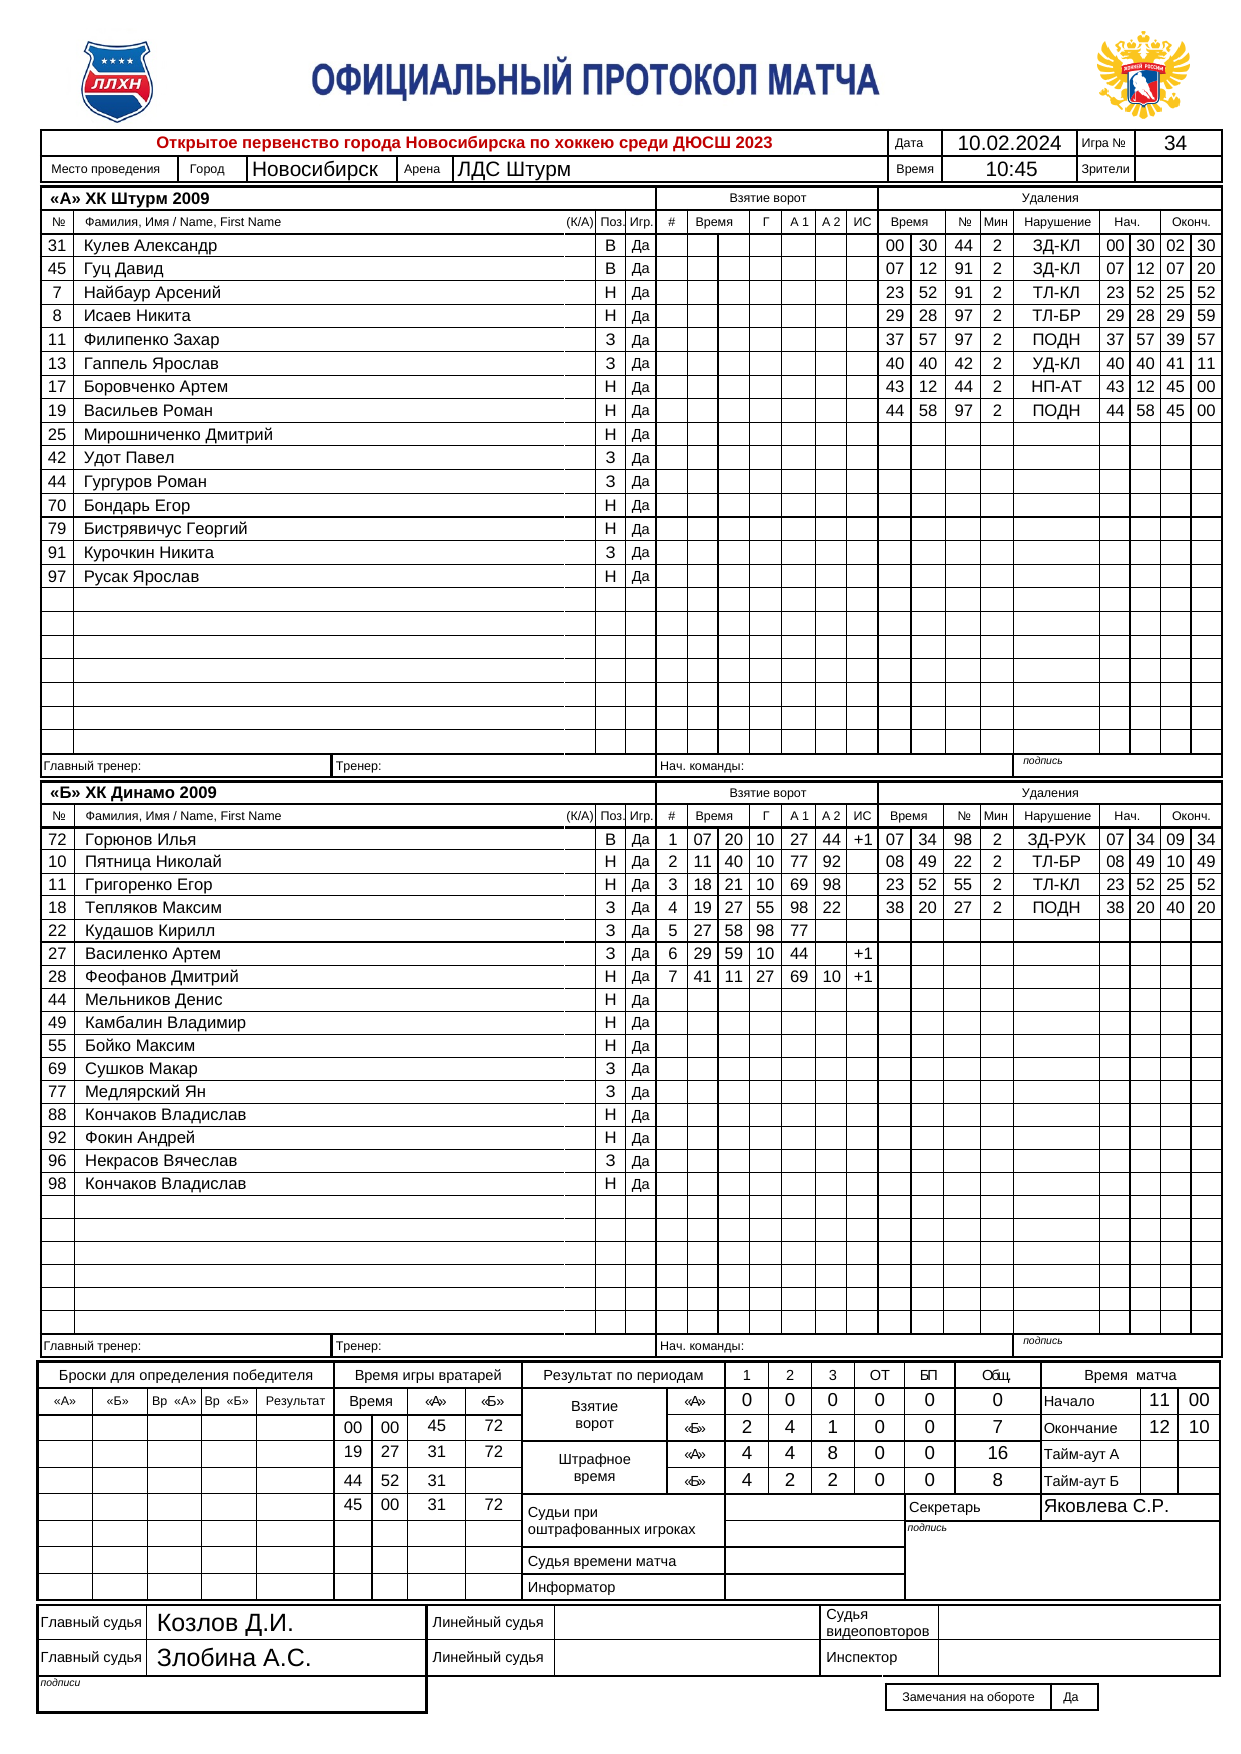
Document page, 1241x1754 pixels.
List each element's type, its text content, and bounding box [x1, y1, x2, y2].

table_cell [912, 707, 945, 729]
table_cell # [657, 211, 687, 233]
table_cell [816, 730, 846, 753]
table_cell Некрасов Вячеслав [75, 1150, 564, 1172]
table_cell 34 [1131, 829, 1160, 849]
table_cell [1161, 1150, 1190, 1172]
table_cell УД-КЛ [1014, 352, 1099, 374]
table_cell [1161, 1035, 1190, 1057]
table_cell [1192, 1127, 1221, 1149]
table_cell [816, 1288, 846, 1310]
table_cell 23 [879, 281, 910, 303]
table_cell [912, 1150, 943, 1172]
table_cell 2 [981, 874, 1013, 895]
table_cell [946, 470, 980, 493]
table_cell «Б» [93, 1389, 147, 1413]
table_cell Время [335, 1389, 407, 1413]
table_cell 30 [912, 235, 945, 256]
table_cell [565, 376, 595, 398]
table_cell «Б» [668, 1468, 724, 1493]
table_cell [912, 683, 945, 706]
table_cell [565, 966, 595, 987]
table_cell [1100, 1058, 1129, 1079]
table_cell [657, 1219, 687, 1241]
table_cell 27 [719, 896, 749, 918]
table_cell [148, 1521, 201, 1546]
table_cell [1192, 565, 1221, 587]
table_cell [257, 1574, 333, 1599]
table_cell [912, 920, 943, 941]
table_cell [981, 518, 1013, 540]
table_cell [148, 1468, 201, 1493]
table_cell [1161, 1219, 1190, 1241]
table_cell Кончаков Владислав [75, 1104, 564, 1126]
table_cell [466, 1521, 521, 1546]
table_cell [946, 730, 980, 753]
table_cell [93, 1416, 147, 1440]
table_cell 52 [1192, 874, 1221, 895]
table_cell [202, 1521, 256, 1546]
table_cell [596, 1265, 625, 1287]
table_cell [1161, 565, 1190, 587]
table_cell [565, 1173, 595, 1195]
table_cell [726, 1575, 904, 1599]
table_cell [688, 659, 717, 682]
table_cell 2 [657, 850, 687, 872]
table_cell [688, 1104, 717, 1126]
table_cell [565, 1150, 595, 1172]
table_cell Русак Ярослав [74, 565, 564, 587]
table_cell [782, 565, 815, 587]
table_cell [657, 281, 687, 303]
table_cell Нач. [1100, 805, 1160, 826]
table_cell [565, 352, 595, 374]
table_cell [847, 1035, 877, 1057]
table_cell [1192, 966, 1221, 987]
table_cell 4 [657, 896, 687, 918]
table_cell [1192, 588, 1221, 611]
table_cell [1014, 989, 1099, 1011]
table_cell 0 [812, 1389, 854, 1413]
table_cell [816, 541, 846, 564]
table_cell [816, 305, 846, 327]
table_cell [847, 636, 877, 658]
table_cell [944, 1219, 980, 1241]
table_cell Да [626, 328, 655, 351]
table_cell [981, 1012, 1013, 1033]
table_cell [657, 1265, 687, 1287]
table_cell [782, 541, 815, 564]
table_cell Главный судья [39, 1606, 146, 1639]
table_cell [879, 1058, 910, 1079]
table_cell [555, 1606, 819, 1639]
table_cell [912, 1288, 943, 1310]
table_cell [719, 1242, 749, 1264]
table_cell 38 [1100, 896, 1129, 918]
table_cell Главный судья [39, 1640, 146, 1675]
table_cell 00 [1192, 376, 1221, 398]
table_cell [42, 683, 73, 706]
table_cell [782, 1265, 815, 1287]
table_cell [688, 565, 717, 587]
table_cell 52 [1131, 281, 1160, 303]
table_cell 4 [769, 1442, 811, 1467]
table_cell [816, 1242, 846, 1264]
table_cell [1161, 612, 1190, 634]
table_cell [981, 494, 1013, 516]
table_cell [257, 1494, 333, 1520]
table_cell [981, 1127, 1013, 1149]
table_cell НП-АТ [1014, 376, 1099, 398]
table_cell [626, 659, 655, 682]
table_cell [42, 1242, 74, 1264]
table_cell [719, 1012, 749, 1033]
table_cell [750, 518, 781, 540]
table_cell (К/А) [565, 805, 595, 826]
table_cell 7 [956, 1415, 1040, 1440]
table_cell ИС [847, 211, 877, 233]
table_cell Исаев Никита [74, 305, 564, 327]
table_cell [944, 1127, 980, 1149]
table_cell [1131, 541, 1160, 564]
table_cell [750, 1035, 781, 1057]
table_cell [981, 636, 1013, 658]
table_cell Да [626, 235, 655, 256]
table_cell [912, 470, 945, 493]
table_cell ТЛ-КЛ [1014, 874, 1099, 895]
table_cell [946, 707, 980, 729]
table_cell [782, 399, 815, 422]
table_cell [981, 1150, 1013, 1172]
table_cell 92 [816, 850, 846, 872]
table_cell 18 [688, 874, 717, 895]
table_cell [688, 1150, 717, 1172]
table_cell [688, 305, 717, 327]
table_cell [782, 1104, 815, 1126]
table_cell 98 [944, 829, 980, 849]
table_cell [719, 470, 749, 493]
table_cell [1131, 565, 1160, 587]
table_cell [373, 1521, 407, 1546]
table_cell З [596, 470, 625, 493]
table_cell [373, 1547, 407, 1573]
table_cell 55 [944, 874, 980, 895]
table_cell Поз. [596, 211, 625, 233]
table_cell [847, 588, 877, 611]
table_cell [879, 423, 910, 445]
table_cell Боровченко Артем [74, 376, 564, 398]
table_cell ЗД-РУК [1014, 829, 1099, 849]
table_cell [750, 1173, 781, 1195]
table_cell [719, 1150, 749, 1172]
table_cell [42, 659, 73, 682]
table_cell 31 [408, 1468, 465, 1493]
table_cell [565, 281, 595, 303]
table_cell 45 [335, 1494, 371, 1520]
table_cell [1014, 966, 1099, 987]
table_cell [816, 470, 846, 493]
table_cell [981, 943, 1013, 964]
table_cell «Б » [466, 1389, 521, 1413]
table_cell [981, 541, 1013, 564]
table_cell 22 [944, 850, 980, 872]
table_cell ТЛ-БР [1014, 305, 1099, 327]
table_cell [1161, 1265, 1190, 1287]
table_cell 28 [912, 305, 945, 327]
table_cell 18 [42, 896, 74, 918]
table_cell [596, 707, 625, 729]
table_cell [688, 423, 717, 445]
table_cell [944, 1265, 980, 1287]
table_cell 44 [335, 1468, 371, 1493]
table_cell Н [596, 1012, 625, 1033]
table_cell [1100, 1311, 1129, 1333]
table_cell [1192, 920, 1221, 941]
table_cell Тренер: [333, 755, 655, 776]
table_cell [148, 1547, 201, 1573]
table_cell [944, 1150, 980, 1172]
table_cell [257, 1441, 333, 1467]
table_cell Фамилия, Имя / Name, First Name [74, 211, 565, 233]
table_cell 20 [1192, 896, 1221, 918]
table_cell [1161, 636, 1190, 658]
table_cell Да [626, 399, 655, 422]
table_cell Н [596, 494, 625, 516]
table_cell Тепляков Максим [75, 896, 564, 918]
table_cell [944, 943, 980, 964]
table_cell [42, 588, 73, 611]
table_cell [1161, 943, 1190, 964]
table_cell [750, 235, 781, 256]
table_cell подпись [1014, 1335, 1221, 1356]
table_header Результат по периодам [523, 1363, 724, 1387]
table_cell [74, 659, 564, 682]
table_cell [1014, 1242, 1099, 1264]
table_cell [1141, 1441, 1177, 1467]
table_cell 11 [1192, 352, 1221, 374]
table_cell [946, 612, 980, 634]
table_cell [1100, 588, 1129, 611]
table_cell [626, 1196, 655, 1218]
table_cell [816, 1196, 846, 1218]
table_cell [565, 920, 595, 941]
table_cell [688, 1265, 717, 1287]
table_cell [1014, 1265, 1099, 1287]
table_cell [847, 399, 877, 422]
table_cell Пятница Николай [75, 850, 564, 872]
table_cell Н [596, 1127, 625, 1149]
table_cell 0 [905, 1442, 954, 1467]
table_cell Да [626, 943, 655, 964]
table_cell [688, 281, 717, 303]
table_cell 25 [42, 423, 73, 445]
table_header Открытое первенство города Новосибирска по хоккею среди ДЮСШ 2023 [42, 131, 887, 155]
table_cell [74, 707, 564, 729]
table_cell [75, 1265, 564, 1287]
table_cell [596, 1288, 625, 1310]
table_cell [879, 588, 910, 611]
table_cell [657, 612, 687, 634]
table_cell [1161, 1058, 1190, 1079]
table_cell Н [596, 1104, 625, 1126]
table_cell [879, 541, 910, 564]
table_cell [93, 1468, 147, 1493]
table_header 3 [812, 1363, 854, 1387]
table_cell З [596, 328, 625, 351]
table_cell Н [596, 989, 625, 1011]
table_cell [1192, 1035, 1221, 1057]
table_cell [565, 874, 595, 895]
table_cell [42, 1288, 74, 1310]
table_cell [782, 423, 815, 445]
table_cell [39, 1574, 92, 1599]
table_cell [257, 1416, 333, 1440]
table_cell [596, 1242, 625, 1264]
table_cell Судья времени матча [523, 1548, 724, 1573]
table_cell [719, 352, 749, 374]
table_cell 07 [1161, 257, 1190, 280]
table_cell [202, 1468, 256, 1493]
table_cell 2 [981, 896, 1013, 918]
table_cell 10 [1179, 1415, 1219, 1440]
table_cell [1100, 730, 1129, 753]
table_cell [657, 730, 687, 753]
table_cell [1131, 1058, 1160, 1079]
table_cell [816, 1173, 846, 1195]
table_cell Н [596, 874, 625, 895]
table_cell [257, 1521, 333, 1546]
table_cell Да [626, 1127, 655, 1149]
table_cell 10 [750, 943, 781, 964]
table_cell [1131, 1311, 1160, 1333]
table_cell [565, 1219, 595, 1241]
table_cell ЛДС Штурм [454, 157, 887, 181]
table_cell 0 [905, 1468, 954, 1493]
table_cell [879, 494, 910, 516]
table_cell [657, 636, 687, 658]
table_cell [847, 1127, 877, 1149]
table_cell [688, 612, 717, 634]
table_cell 34 [1192, 829, 1221, 849]
table_cell 44 [879, 399, 910, 422]
table_cell [750, 683, 781, 706]
table_cell 00 [335, 1416, 371, 1440]
table_cell [688, 588, 717, 611]
table_cell [816, 399, 846, 422]
table_cell [944, 920, 980, 941]
table_cell [719, 1288, 749, 1310]
table_cell 55 [42, 1035, 74, 1057]
table_cell [1014, 1311, 1099, 1333]
table_cell 91 [946, 257, 980, 280]
table_cell [335, 1521, 371, 1546]
table_cell [847, 328, 877, 351]
table_cell [75, 1242, 564, 1264]
table_cell Время [688, 805, 749, 826]
table_cell Васильев Роман [74, 399, 564, 422]
table_cell 20 [719, 829, 749, 849]
table_cell [565, 494, 595, 516]
table_cell [1161, 1173, 1190, 1195]
table_cell 0 [855, 1415, 904, 1440]
table_cell [719, 1219, 749, 1241]
table_cell [981, 1173, 1013, 1195]
table_cell [782, 1196, 815, 1218]
table_cell 08 [1100, 850, 1129, 872]
table_cell [1014, 541, 1099, 564]
table_cell [946, 423, 980, 445]
table_cell [657, 446, 687, 469]
table_cell [626, 730, 655, 753]
table_cell [42, 612, 73, 634]
table_header 1 [726, 1363, 768, 1387]
table_cell [719, 446, 749, 469]
table_cell [816, 565, 846, 587]
table_cell [202, 1494, 256, 1520]
table_cell [1100, 446, 1129, 469]
table_cell Найбаур Арсений [74, 281, 564, 303]
table_cell [750, 1012, 781, 1033]
table_cell +1 [847, 829, 877, 849]
table_cell З [596, 1058, 625, 1079]
table_cell [688, 1081, 717, 1103]
table_cell 4 [726, 1468, 768, 1493]
table_cell [719, 565, 749, 587]
table_cell 2 [981, 235, 1013, 256]
table_cell [944, 1311, 980, 1333]
table_cell [1100, 989, 1129, 1011]
table_cell 72 [466, 1494, 521, 1520]
table_cell [981, 1242, 1013, 1264]
table_cell 2 [981, 281, 1013, 303]
table_cell [912, 659, 945, 682]
table_cell [1100, 494, 1129, 516]
table_cell [719, 1127, 749, 1149]
table_cell [1131, 1012, 1160, 1033]
table_cell [688, 1173, 717, 1195]
table_cell [750, 989, 781, 1011]
table_cell [750, 636, 781, 658]
table_cell Да [626, 376, 655, 398]
table_cell [373, 1574, 407, 1599]
table_cell [1131, 1127, 1160, 1149]
table_cell [944, 989, 980, 1011]
table_cell А 1 [782, 805, 815, 826]
table_cell [912, 966, 943, 987]
table_cell Линейный судья [428, 1640, 554, 1675]
table_cell Гаппель Ярослав [74, 352, 564, 374]
table_cell [1131, 1242, 1160, 1264]
table_cell [93, 1441, 147, 1467]
table_cell [750, 1196, 781, 1218]
table_cell Место проведения [42, 157, 177, 181]
table_cell Н [596, 281, 625, 303]
table_cell Да [626, 850, 655, 872]
table_cell Да [626, 494, 655, 516]
table_cell Мин [981, 805, 1013, 826]
table_cell 88 [42, 1104, 74, 1126]
table_cell [981, 470, 1013, 493]
table_cell [1192, 518, 1221, 540]
table_cell подпись [1014, 755, 1221, 776]
table_cell [1014, 1081, 1099, 1103]
table_cell [726, 1495, 904, 1520]
table_cell 39 [1161, 328, 1190, 351]
table_cell Камбалин Владимир [75, 1012, 564, 1033]
table_cell Да [626, 896, 655, 918]
table_cell [912, 1219, 943, 1241]
table_cell 11 [42, 874, 74, 895]
table_cell 10 [750, 850, 781, 872]
table_cell [719, 1104, 749, 1126]
table_cell [847, 683, 877, 706]
table_cell [565, 399, 595, 422]
table_cell [688, 1127, 717, 1149]
table_cell 59 [1192, 305, 1221, 327]
table_header Удаления [879, 188, 1221, 209]
table_cell [626, 612, 655, 634]
table_cell [847, 235, 877, 256]
table_cell 10 [750, 829, 781, 849]
table_cell [74, 636, 564, 658]
table_cell [1100, 707, 1129, 729]
table_cell [1014, 1012, 1099, 1033]
table_cell [912, 1104, 943, 1126]
table_cell [847, 874, 877, 895]
table_cell подписи [39, 1677, 425, 1711]
table_cell [1179, 1468, 1219, 1493]
table_cell +1 [847, 943, 877, 964]
table_cell [1131, 966, 1160, 987]
table_cell подпись [906, 1522, 1219, 1599]
table_cell 09 [1161, 829, 1190, 849]
table_cell 00 [1192, 399, 1221, 422]
table_cell Игр. [626, 805, 655, 826]
table_cell [719, 683, 749, 706]
table_cell 30 [1131, 235, 1160, 256]
table_cell [1192, 1150, 1221, 1172]
table_cell [1100, 565, 1129, 587]
table_cell ПОДН [1014, 399, 1099, 422]
table_cell 31 [408, 1494, 465, 1520]
table_cell [688, 707, 717, 729]
table_cell [879, 707, 910, 729]
table_cell 43 [879, 376, 910, 398]
table_cell Козлов Д.И. [147, 1606, 425, 1639]
table_cell [202, 1416, 256, 1440]
table_cell [981, 989, 1013, 1011]
table_cell Тренер: [333, 1335, 655, 1356]
table_cell Время [879, 211, 945, 233]
table_cell [847, 1311, 877, 1333]
table_cell Нарушение [1014, 211, 1099, 233]
table_cell Да [626, 423, 655, 445]
table_cell [726, 1548, 904, 1573]
table_cell [912, 1081, 943, 1103]
table_cell [1161, 1127, 1190, 1149]
table_cell [1100, 659, 1129, 682]
table_cell [565, 1311, 595, 1333]
table_cell [912, 423, 945, 445]
table_cell [719, 257, 749, 280]
table_cell 97 [42, 565, 73, 587]
table_cell [1192, 1173, 1221, 1195]
table_cell [750, 612, 781, 634]
table_cell 96 [42, 1150, 74, 1172]
table_cell 21 [719, 874, 749, 895]
table_cell 29 [688, 943, 717, 964]
table_cell [657, 1311, 687, 1333]
table_cell Зрители [1078, 157, 1134, 181]
table_cell 97 [946, 328, 980, 351]
table_cell [847, 1081, 877, 1103]
table_cell [688, 518, 717, 540]
table_cell [912, 1242, 943, 1264]
table_cell [657, 1012, 687, 1033]
table_cell 0 [769, 1389, 811, 1413]
table_cell [719, 1196, 749, 1218]
table_cell [1161, 966, 1190, 987]
table_cell [912, 565, 945, 587]
table_cell [688, 541, 717, 564]
table_cell 20 [1192, 257, 1221, 280]
table_cell [466, 1547, 521, 1573]
table_cell [408, 1547, 465, 1573]
table_cell Да [626, 281, 655, 303]
table_cell 0 [956, 1389, 1040, 1413]
table_cell Мин [981, 211, 1013, 233]
table_cell [1161, 1104, 1190, 1126]
table_cell [750, 423, 781, 445]
table_cell [944, 1081, 980, 1103]
table_cell [1100, 541, 1129, 564]
table_cell 40 [719, 850, 749, 872]
table_cell [93, 1574, 147, 1599]
table_cell [74, 683, 564, 706]
table_cell 27 [688, 920, 717, 941]
table_cell [847, 612, 877, 634]
table_cell [981, 1035, 1013, 1057]
table_cell [981, 730, 1013, 753]
table_cell В [596, 829, 625, 849]
table_cell 91 [42, 541, 73, 564]
table_cell [688, 1058, 717, 1079]
table_cell [1014, 565, 1099, 587]
table_cell [1014, 943, 1099, 964]
table_cell [565, 1081, 595, 1103]
table_cell Удот Павел [74, 446, 564, 469]
table_cell [719, 659, 749, 682]
table_cell [42, 730, 73, 753]
table_cell 41 [1161, 352, 1190, 374]
table_cell Судьи при оштрафованных игроках [523, 1495, 724, 1546]
table_cell 72 [466, 1416, 521, 1440]
table_cell Гургуров Роман [74, 470, 564, 493]
table_cell [847, 518, 877, 540]
table_cell [1100, 1173, 1129, 1195]
table_cell Окончание [1042, 1415, 1140, 1440]
table_cell [1161, 446, 1190, 469]
table_cell [1131, 1035, 1160, 1057]
table_cell [879, 1288, 910, 1310]
table_cell [912, 588, 945, 611]
table_cell [816, 352, 846, 374]
table_cell [1014, 518, 1099, 540]
table_cell [39, 1547, 92, 1573]
table_header Замечания на обороте [887, 1685, 1050, 1709]
table_cell 12 [912, 257, 945, 280]
table_cell 10 [750, 874, 781, 895]
table_cell [946, 588, 980, 611]
table_cell [657, 1035, 687, 1057]
table_cell [782, 470, 815, 493]
table_cell [946, 565, 980, 587]
table_cell [688, 1288, 717, 1310]
table_cell [981, 612, 1013, 634]
table_cell [596, 1196, 625, 1218]
table_cell [565, 1288, 595, 1310]
table_cell [981, 1288, 1013, 1310]
table_cell [1131, 730, 1160, 753]
table_cell [1014, 423, 1099, 445]
table_cell 45 [1161, 399, 1190, 422]
table_cell [74, 588, 564, 611]
table_cell [750, 1081, 781, 1103]
table_cell [1100, 612, 1129, 634]
table_cell [879, 1242, 910, 1264]
table_cell Да [626, 989, 655, 1011]
table_cell [782, 1127, 815, 1149]
table_cell [750, 1219, 781, 1241]
table_cell [847, 470, 877, 493]
table_cell [1100, 1265, 1129, 1287]
table_cell [912, 446, 945, 469]
table_cell [202, 1547, 256, 1573]
table_cell 11 [42, 328, 73, 351]
table_cell Григоренко Егор [75, 874, 564, 895]
table_cell [596, 1219, 625, 1241]
table_cell [946, 683, 980, 706]
table_cell 98 [782, 896, 815, 918]
table_cell [42, 1219, 74, 1241]
table_cell [657, 989, 687, 1011]
table_cell [879, 730, 910, 753]
table_cell 72 [466, 1441, 521, 1467]
table_cell [847, 446, 877, 469]
table_cell [1100, 1150, 1129, 1172]
table_header «Б» ХК Динамо 2009 [42, 783, 655, 803]
table_cell Взятие ворот [523, 1389, 666, 1440]
table_cell [1014, 707, 1099, 729]
table_cell [912, 494, 945, 516]
table_cell [626, 1219, 655, 1241]
table_cell [981, 588, 1013, 611]
table_cell [847, 707, 877, 729]
table_cell 43 [1100, 376, 1129, 398]
table_cell 52 [912, 874, 943, 895]
table_cell [1131, 1150, 1160, 1172]
table_cell [1131, 1265, 1160, 1287]
table_cell Линейный судья [428, 1606, 554, 1639]
table_cell Н [596, 966, 625, 987]
table_cell А 2 [816, 805, 846, 826]
table_cell Гуц Давид [74, 257, 564, 280]
table_cell [565, 1058, 595, 1079]
table_cell [782, 235, 815, 256]
table_cell [847, 896, 877, 918]
table_cell [596, 683, 625, 706]
table_cell Н [596, 376, 625, 398]
table_cell [879, 989, 910, 1011]
table_cell 44 [42, 470, 73, 493]
table_cell [1161, 1311, 1190, 1333]
table_cell [596, 730, 625, 753]
table_cell [782, 1035, 815, 1057]
table_cell [1014, 1219, 1099, 1241]
table_cell [1192, 446, 1221, 469]
table_cell [944, 1173, 980, 1195]
table_cell [1161, 1196, 1190, 1218]
table_cell Оконч. [1161, 805, 1221, 826]
table_cell Да [626, 446, 655, 469]
table_cell [202, 1441, 256, 1467]
table_cell [1100, 1242, 1129, 1264]
table_cell [657, 328, 687, 351]
table_cell 42 [42, 446, 73, 469]
table_cell [981, 1219, 1013, 1241]
table_cell Да [626, 1104, 655, 1126]
table_cell 57 [1192, 328, 1221, 351]
table_cell [750, 1127, 781, 1149]
table_cell 12 [1141, 1415, 1177, 1440]
table_cell [939, 1640, 1219, 1675]
table_cell 27 [944, 896, 980, 918]
table_cell [782, 730, 815, 753]
table_cell [750, 1150, 781, 1172]
table_cell [816, 328, 846, 351]
table_cell [750, 565, 781, 587]
table_cell [981, 565, 1013, 587]
table_cell [1014, 636, 1099, 658]
table_cell [981, 1081, 1013, 1103]
table_cell Начало [1042, 1389, 1140, 1413]
table_cell [847, 376, 877, 398]
table_cell 38 [879, 896, 910, 918]
table_header Общ. [956, 1363, 1040, 1387]
table_cell [1100, 423, 1129, 445]
table_cell [626, 1311, 655, 1333]
table_cell Кончаков Владислав [75, 1173, 564, 1195]
table_cell [782, 1311, 815, 1333]
table_cell [847, 920, 877, 941]
table_cell Тайм-аут А [1042, 1441, 1140, 1467]
table_cell [1161, 541, 1190, 564]
table_cell 00 [373, 1416, 407, 1440]
table_cell [657, 257, 687, 280]
table_cell [847, 494, 877, 516]
table_cell З [596, 943, 625, 964]
table_cell 34 [912, 829, 943, 849]
table_cell ТЛ-КЛ [1014, 281, 1099, 303]
table_cell [782, 518, 815, 540]
table_cell ЗД-КЛ [1014, 257, 1099, 280]
table_cell Информатор [523, 1575, 724, 1599]
table_cell [1100, 966, 1129, 987]
table_cell № [944, 805, 980, 826]
table_cell [879, 1219, 910, 1241]
table_cell [688, 446, 717, 469]
table_cell [782, 659, 815, 682]
table_cell [657, 305, 687, 327]
table_cell Фамилия, Имя / Name, First Name [75, 805, 565, 826]
table_cell 0 [855, 1468, 904, 1493]
table_cell [1100, 470, 1129, 493]
table_cell [565, 943, 595, 964]
table_cell [847, 1173, 877, 1195]
table_cell [1100, 920, 1129, 941]
table_cell [981, 1265, 1013, 1287]
table_cell [1192, 1104, 1221, 1126]
table_cell 1 [657, 829, 687, 849]
table_cell № [946, 211, 980, 233]
table_cell [688, 989, 717, 1011]
table_cell [555, 1640, 819, 1675]
table_cell [719, 1058, 749, 1079]
table_cell 0 [905, 1389, 954, 1413]
table_header Удаления [879, 783, 1221, 803]
table_cell [1100, 1104, 1129, 1126]
table_cell [1100, 518, 1129, 540]
table_cell [688, 470, 717, 493]
table_cell [657, 1288, 687, 1310]
table_cell [912, 518, 945, 540]
table_cell [626, 588, 655, 611]
table_cell [565, 518, 595, 540]
table_cell 69 [782, 874, 815, 895]
table_cell 22 [816, 896, 846, 918]
table_cell Нарушение [1014, 805, 1099, 826]
table_cell [688, 1196, 717, 1218]
table_cell [912, 1127, 943, 1149]
table_cell [657, 423, 687, 445]
table_cell «А» [668, 1389, 724, 1413]
table_cell [847, 1012, 877, 1033]
table_cell [1161, 659, 1190, 682]
table_cell [565, 659, 595, 682]
table_cell [782, 1150, 815, 1172]
table_cell [719, 1035, 749, 1057]
table_cell [750, 588, 781, 611]
table_cell 8 [42, 305, 73, 327]
table_cell [879, 1104, 910, 1126]
table_cell [688, 1242, 717, 1264]
table_cell 27 [42, 943, 74, 964]
table_cell [944, 1288, 980, 1310]
table_cell [782, 305, 815, 327]
table_cell [750, 1104, 781, 1126]
table_cell [688, 1012, 717, 1033]
table_cell 44 [946, 376, 980, 398]
table_header Взятие ворот [657, 783, 877, 803]
table_cell Филипенко Захар [74, 328, 564, 351]
table_cell [596, 636, 625, 658]
table_cell [750, 1311, 781, 1333]
table_cell [946, 541, 980, 564]
table_cell [1131, 518, 1160, 540]
table_cell [816, 1219, 846, 1241]
table_cell 30 [1192, 235, 1221, 256]
table_cell [981, 1196, 1013, 1218]
table_cell Да [626, 1058, 655, 1079]
table_cell [688, 494, 717, 516]
table_cell 17 [42, 376, 73, 398]
table_cell 69 [782, 966, 815, 987]
table_cell [847, 281, 877, 303]
table_cell 16 [956, 1442, 1040, 1467]
table_cell 07 [688, 829, 717, 849]
table_cell 2 [981, 376, 1013, 398]
table_cell 7 [657, 966, 687, 987]
table_cell 0 [726, 1389, 768, 1413]
table_cell [657, 1127, 687, 1149]
table_cell [657, 707, 687, 729]
table_cell 2 [769, 1468, 811, 1493]
table_cell Город [179, 157, 246, 181]
table_cell 44 [816, 829, 846, 849]
table_cell Да [626, 829, 655, 849]
table_cell 27 [782, 829, 815, 849]
table_cell 37 [1100, 328, 1129, 351]
table_cell 29 [1100, 305, 1129, 327]
table_header Да [1052, 1685, 1097, 1709]
table_cell Да [626, 518, 655, 540]
table_cell 2 [981, 850, 1013, 872]
table_cell [408, 1521, 465, 1546]
table_cell 07 [879, 257, 910, 280]
table_cell [816, 446, 846, 469]
table_cell [816, 518, 846, 540]
table_cell 00 [1100, 235, 1129, 256]
table_cell 2 [726, 1415, 768, 1440]
table_cell [879, 1035, 910, 1057]
table_cell [565, 446, 595, 469]
table_cell Результат [257, 1389, 333, 1413]
table_cell 49 [1131, 850, 1160, 872]
table_cell Да [626, 565, 655, 587]
table_cell Да [626, 1173, 655, 1195]
table_cell [335, 1547, 371, 1573]
table_cell [1161, 683, 1190, 706]
table_cell 7 [42, 281, 73, 303]
picture [5, 28, 1197, 129]
table_cell [657, 1081, 687, 1103]
table_cell Фокин Андрей [75, 1127, 564, 1149]
table_cell [1014, 1058, 1099, 1079]
table_cell З [596, 446, 625, 469]
table_cell [1192, 707, 1221, 729]
table_cell [981, 446, 1013, 469]
table_cell [750, 399, 781, 422]
table_cell Да [626, 1150, 655, 1172]
table_cell [657, 352, 687, 374]
table_cell Время [889, 157, 941, 181]
table_cell [688, 1035, 717, 1057]
table_cell 29 [1161, 305, 1190, 327]
table_cell [879, 1150, 910, 1172]
table_cell [847, 1104, 877, 1126]
table_cell [148, 1441, 201, 1467]
table_cell [93, 1547, 147, 1573]
table_cell [946, 659, 980, 682]
table_cell [1131, 989, 1160, 1011]
table_cell [565, 683, 595, 706]
table_cell [657, 1150, 687, 1172]
table_cell [565, 1127, 595, 1149]
table_cell [719, 281, 749, 303]
table_cell [657, 1058, 687, 1079]
table_cell [202, 1574, 256, 1599]
table_cell [39, 1494, 92, 1520]
table_cell [596, 1311, 625, 1333]
table_cell [1014, 683, 1099, 706]
table_cell [981, 966, 1013, 987]
table_cell [981, 707, 1013, 729]
table_cell [1161, 920, 1190, 941]
table_cell [1161, 730, 1190, 753]
table_cell [428, 1677, 882, 1711]
table_cell [565, 305, 595, 327]
table_cell [912, 1058, 943, 1079]
table_cell 20 [1131, 896, 1160, 918]
table_cell Н [596, 423, 625, 445]
table_cell [944, 1058, 980, 1079]
table_cell [816, 612, 846, 634]
table_cell Вр «А» [148, 1389, 201, 1413]
table_cell [981, 920, 1013, 941]
table_cell Феофанов Дмитрий [75, 966, 564, 987]
table_cell [1100, 1219, 1129, 1241]
table_cell 98 [816, 874, 846, 895]
table_cell [816, 1127, 846, 1149]
table_cell [816, 1311, 846, 1333]
table_cell 57 [912, 328, 945, 351]
table_cell [39, 1521, 92, 1546]
table_cell [719, 1173, 749, 1195]
table_cell 25 [1161, 874, 1190, 895]
table_cell [847, 305, 877, 327]
table_cell 11 [1141, 1389, 1177, 1413]
table_cell 5 [657, 920, 687, 941]
table_cell [688, 376, 717, 398]
table_cell [750, 470, 781, 493]
table_cell [719, 636, 749, 658]
table_cell [565, 1242, 595, 1264]
table_cell Нач. команды: [657, 1335, 1012, 1356]
table_cell [816, 989, 846, 1011]
table_cell [1131, 920, 1160, 941]
table_cell 52 [1192, 281, 1221, 303]
table_cell [1131, 423, 1160, 445]
table_cell [879, 518, 910, 540]
table_cell 59 [719, 943, 749, 964]
table_header Игра № [1078, 131, 1134, 155]
table_cell 44 [42, 989, 74, 1011]
table_cell 31 [42, 235, 73, 256]
table_cell Да [626, 1081, 655, 1103]
table_cell # [657, 805, 687, 826]
table_cell [657, 399, 687, 422]
table_cell 20 [912, 896, 943, 918]
table_cell [782, 1219, 815, 1241]
table_cell [1192, 1288, 1221, 1310]
table_cell Бистрявичус Георгий [74, 518, 564, 540]
table_cell 10 [1161, 850, 1190, 872]
table_cell Василенко Артем [75, 943, 564, 964]
table_cell [1014, 1127, 1099, 1149]
table_cell [879, 636, 910, 658]
table_cell [1131, 943, 1160, 964]
table_cell [981, 1104, 1013, 1126]
table_cell [657, 1173, 687, 1195]
table_cell 45 [1161, 376, 1190, 398]
table_cell [565, 541, 595, 564]
table_cell [565, 1104, 595, 1126]
table_cell [657, 683, 687, 706]
table_cell [879, 446, 910, 469]
table_cell [1100, 1127, 1129, 1149]
table_cell Медлярский Ян [75, 1081, 564, 1103]
table_cell Бойко Максим [75, 1035, 564, 1057]
table_cell 19 [688, 896, 717, 918]
table_cell [719, 989, 749, 1011]
table_cell [847, 989, 877, 1011]
table_cell З [596, 896, 625, 918]
table_cell [565, 612, 595, 634]
table_cell 92 [42, 1127, 74, 1149]
table_cell [688, 257, 717, 280]
table_cell [1100, 636, 1129, 658]
table_cell 42 [946, 352, 980, 374]
table_cell Да [626, 470, 655, 493]
table_cell Да [626, 1012, 655, 1033]
table_cell [1161, 1012, 1190, 1033]
table_cell Да [626, 352, 655, 374]
table_cell [879, 943, 910, 964]
table_cell [1131, 1104, 1160, 1126]
table_cell [912, 612, 945, 634]
table_cell [565, 850, 595, 872]
table_cell 8 [956, 1468, 1040, 1493]
table_cell [816, 588, 846, 611]
table_cell [816, 1265, 846, 1287]
table_cell [39, 1416, 92, 1440]
table_cell [912, 541, 945, 564]
table_cell [912, 989, 943, 1011]
table_header Броски для определения победителя [39, 1363, 333, 1387]
table_cell [1014, 588, 1099, 611]
table_cell [1161, 1081, 1190, 1103]
table_cell [626, 1265, 655, 1287]
table_cell 70 [42, 494, 73, 516]
table_cell [879, 612, 910, 634]
table_cell [1100, 1288, 1129, 1310]
table_cell 22 [42, 920, 74, 941]
table_cell [879, 1265, 910, 1287]
table_header Время игры вратарей [335, 1363, 521, 1387]
table_cell [42, 1265, 74, 1287]
table_cell [1192, 1311, 1221, 1333]
table_cell 00 [1179, 1389, 1219, 1413]
table_cell [816, 376, 846, 398]
table_cell [782, 376, 815, 398]
table_cell [1192, 470, 1221, 493]
table_cell 23 [1100, 874, 1129, 895]
table_cell (К/А) [565, 211, 595, 233]
table_cell 58 [912, 399, 945, 422]
table_cell [816, 636, 846, 658]
table_cell 28 [42, 966, 74, 987]
table_cell [1192, 943, 1221, 964]
table_cell Яковлева С.Р. [1042, 1495, 1219, 1520]
table_cell 2 [981, 399, 1013, 422]
table_cell [39, 1441, 92, 1467]
table_cell [657, 588, 687, 611]
table_cell [93, 1521, 147, 1546]
table_cell [944, 1035, 980, 1057]
table_cell [42, 636, 73, 658]
table_header 2 [769, 1363, 811, 1387]
table_header Время матча [1042, 1363, 1219, 1387]
table_cell [782, 1242, 815, 1264]
table_cell [981, 423, 1013, 445]
table_cell [847, 1058, 877, 1079]
table_cell Н [596, 399, 625, 422]
table_cell 12 [912, 376, 945, 398]
table_cell [688, 636, 717, 658]
table_cell 07 [1100, 257, 1129, 280]
table_cell [816, 707, 846, 729]
table_cell В [596, 257, 625, 280]
table_cell [466, 1468, 521, 1493]
table_cell 10 [42, 850, 74, 872]
table_cell [847, 565, 877, 587]
table_cell 07 [1100, 829, 1129, 849]
table_cell [1014, 446, 1099, 469]
table_cell Нач. [1100, 211, 1160, 233]
table_cell [750, 1058, 781, 1079]
table_cell З [596, 920, 625, 941]
table_cell [75, 1196, 564, 1218]
table_cell [1192, 659, 1221, 682]
table_cell [944, 1104, 980, 1126]
table_cell [1161, 518, 1190, 540]
table_cell № [42, 211, 73, 233]
table_cell [946, 518, 980, 540]
table_cell 77 [42, 1081, 74, 1103]
table_cell [1161, 707, 1190, 729]
table_cell [879, 966, 910, 987]
table_cell 45 [42, 257, 73, 280]
table_cell [688, 328, 717, 351]
table_cell [565, 829, 595, 849]
table_cell 2 [981, 305, 1013, 327]
table_cell Секретарь [906, 1495, 1040, 1520]
table_cell [912, 1311, 943, 1333]
table_cell № [42, 805, 74, 826]
table_cell 12 [1131, 376, 1160, 398]
table_cell Да [626, 1035, 655, 1057]
table_cell [565, 1012, 595, 1033]
table_cell [750, 541, 781, 564]
table_cell 37 [879, 328, 910, 351]
table_cell [1014, 1173, 1099, 1195]
table_header 10.02.2024 [943, 131, 1076, 155]
table_cell 27 [750, 966, 781, 987]
table_cell [879, 1196, 910, 1218]
table_cell [719, 399, 749, 422]
table_cell [565, 235, 595, 256]
table_cell 49 [912, 850, 943, 872]
table_cell «А» [39, 1389, 92, 1413]
table_cell [626, 636, 655, 658]
table_cell [847, 1242, 877, 1264]
table_cell [719, 423, 749, 445]
table_cell [565, 730, 595, 753]
table_cell [626, 1288, 655, 1310]
table_cell 72 [42, 829, 74, 849]
table_cell [782, 1081, 815, 1103]
table_cell [42, 707, 73, 729]
table_cell [719, 376, 749, 398]
table_cell Арена [398, 157, 452, 181]
table_cell Сушков Макар [75, 1058, 564, 1079]
table_cell [912, 1035, 943, 1057]
table_cell [879, 1127, 910, 1149]
table_cell [816, 1012, 846, 1033]
table_cell [782, 1012, 815, 1033]
table_cell Время [879, 805, 943, 826]
table_cell Оконч. [1161, 211, 1221, 233]
table_cell [782, 281, 815, 303]
table_cell [719, 518, 749, 540]
table_cell [719, 494, 749, 516]
table_cell [782, 494, 815, 516]
table_cell Штрафное время [523, 1442, 666, 1493]
table_cell [565, 423, 595, 445]
table_cell [1161, 989, 1190, 1011]
table_cell 52 [1131, 874, 1160, 895]
table_cell 40 [1131, 352, 1160, 374]
table_cell [1192, 730, 1221, 753]
table_cell [1141, 1468, 1177, 1493]
table_cell [1192, 989, 1221, 1011]
table_cell [981, 1311, 1013, 1333]
table_cell [148, 1416, 201, 1440]
table_cell [719, 1265, 749, 1287]
table_cell [879, 683, 910, 706]
table_cell 2 [981, 328, 1013, 351]
table_cell 97 [946, 399, 980, 422]
table_cell 58 [719, 920, 749, 941]
table_cell [847, 423, 877, 445]
table_cell [750, 730, 781, 753]
table_cell 0 [855, 1389, 904, 1413]
table_cell [981, 659, 1013, 682]
table_cell 27 [373, 1441, 407, 1467]
table_cell [657, 376, 687, 398]
table_cell [816, 1058, 846, 1079]
table_cell [1161, 470, 1190, 493]
table_cell 13 [42, 352, 73, 374]
table_cell З [596, 352, 625, 374]
table_cell [946, 636, 980, 658]
table_cell [847, 257, 877, 280]
table_cell [1161, 494, 1190, 516]
table_cell [1100, 1035, 1129, 1057]
table_cell [565, 707, 595, 729]
table_cell [657, 518, 687, 540]
table_cell 6 [657, 943, 687, 964]
table_cell [847, 1196, 877, 1218]
table_cell [1014, 659, 1099, 682]
table_cell Г [750, 805, 781, 826]
table_cell [816, 1104, 846, 1126]
table_cell [1192, 1265, 1221, 1287]
table_cell 98 [42, 1173, 74, 1195]
table_cell [1099, 1682, 1220, 1711]
table_cell [565, 1265, 595, 1287]
table_cell Н [596, 518, 625, 540]
table_cell [912, 636, 945, 658]
table_cell [782, 989, 815, 1011]
table_cell [847, 1219, 877, 1241]
table_cell [847, 541, 877, 564]
table_cell Г [750, 211, 781, 233]
table_cell [657, 1104, 687, 1126]
table_cell 10 [816, 966, 846, 987]
table_cell [565, 1035, 595, 1057]
table_cell [726, 1521, 904, 1546]
table_cell [1100, 1081, 1129, 1103]
table_cell Кулев Александр [74, 235, 564, 256]
table_cell [1161, 423, 1190, 445]
table_cell [816, 1035, 846, 1057]
table_cell [1192, 1012, 1221, 1033]
table_cell Н [596, 1035, 625, 1057]
table_cell ИС [847, 805, 877, 826]
table_cell ТЛ-БР [1014, 850, 1099, 872]
table_cell «А» [668, 1442, 724, 1467]
table_cell [596, 612, 625, 634]
table_cell 12 [1131, 257, 1160, 280]
table_cell [847, 1265, 877, 1287]
table_cell [879, 1311, 910, 1333]
table_cell [750, 257, 781, 280]
table_cell 23 [879, 874, 910, 895]
table_cell [335, 1574, 371, 1599]
table_cell Новосибирск [248, 157, 396, 181]
table_cell [816, 920, 846, 941]
table_cell З [596, 1150, 625, 1172]
table_cell [688, 683, 717, 706]
table_cell «Б» [668, 1415, 724, 1440]
table_cell 3 [657, 874, 687, 895]
table_cell [782, 612, 815, 634]
table_cell [1131, 470, 1160, 493]
table_cell 2 [981, 829, 1013, 849]
table_cell [565, 636, 595, 658]
table_cell [1192, 636, 1221, 658]
table_cell 29 [879, 305, 910, 327]
table_cell [1192, 1081, 1221, 1103]
table_cell 41 [688, 966, 717, 987]
table_cell 00 [373, 1494, 407, 1520]
table_cell [1131, 1196, 1160, 1218]
table_cell [816, 494, 846, 516]
table_cell [688, 730, 717, 753]
table_cell 19 [335, 1441, 371, 1467]
table_cell [912, 943, 943, 964]
table_cell [466, 1574, 521, 1599]
table_cell [719, 612, 749, 634]
table_cell 91 [946, 281, 980, 303]
table_cell [42, 1311, 74, 1333]
table_cell [42, 1196, 74, 1218]
table_cell Мирошниченко Дмитрий [74, 423, 564, 445]
table_cell [74, 730, 564, 753]
table_cell [1014, 730, 1099, 753]
table_cell Игр. [626, 211, 655, 233]
table_cell [879, 470, 910, 493]
table_cell [565, 328, 595, 351]
table_cell 4 [769, 1415, 811, 1440]
table_cell [75, 1288, 564, 1310]
table_cell Да [626, 305, 655, 327]
table_cell [1192, 683, 1221, 706]
table_cell [1014, 494, 1099, 516]
table_cell [750, 1242, 781, 1264]
table_header 34 [1136, 131, 1221, 155]
table_cell [879, 659, 910, 682]
table_cell [688, 235, 717, 256]
table_cell [1014, 1288, 1099, 1310]
table_cell [1014, 612, 1099, 634]
table_cell [565, 470, 595, 493]
table_cell [944, 1196, 980, 1218]
table_cell 31 [408, 1441, 465, 1467]
table_cell Да [626, 541, 655, 564]
table_cell 40 [1161, 896, 1190, 918]
table_cell [626, 1242, 655, 1264]
table_cell 2 [981, 257, 1013, 280]
table_cell [750, 305, 781, 327]
table_cell [688, 352, 717, 374]
table_cell 55 [750, 896, 781, 918]
table_cell [1100, 683, 1129, 706]
table_cell Курочкин Никита [74, 541, 564, 564]
table_cell [657, 235, 687, 256]
table_cell 77 [782, 850, 815, 872]
table_cell 79 [42, 518, 73, 540]
table_header Взятие ворот [657, 188, 877, 209]
table_cell [565, 588, 595, 611]
table_cell А 1 [782, 211, 815, 233]
table_cell [816, 257, 846, 280]
table_cell Поз. [596, 805, 625, 826]
table_cell [657, 470, 687, 493]
table_cell [750, 281, 781, 303]
table_cell Н [596, 565, 625, 587]
table_cell [74, 612, 564, 634]
table_cell [879, 565, 910, 587]
table_cell [719, 1081, 749, 1103]
table_cell [1161, 588, 1190, 611]
table_cell 11 [719, 966, 749, 987]
table_cell Тайм-аут Б [1042, 1468, 1140, 1493]
table_cell [816, 1150, 846, 1172]
table_cell [782, 257, 815, 280]
table_cell [1161, 1288, 1190, 1310]
table_cell +1 [847, 966, 877, 987]
table_cell [879, 1012, 910, 1033]
table_cell [847, 352, 877, 374]
table_cell [1131, 494, 1160, 516]
table_cell Судья видеоповторов [821, 1606, 938, 1639]
table_cell [782, 683, 815, 706]
table_cell 52 [912, 281, 945, 303]
table_cell [719, 730, 749, 753]
table_cell [912, 1196, 943, 1218]
table_cell [1192, 423, 1221, 445]
table_cell 40 [1100, 352, 1129, 374]
table_cell 44 [782, 943, 815, 964]
table_cell Главный тренер: [42, 1335, 330, 1356]
table_cell [688, 399, 717, 422]
table_cell [946, 446, 980, 469]
table_cell Главный тренер: [42, 755, 330, 776]
table_cell 52 [373, 1468, 407, 1493]
table_cell [847, 850, 877, 872]
table_cell [93, 1494, 147, 1520]
table_cell [816, 281, 846, 303]
table_cell [1192, 1196, 1221, 1218]
table_cell [847, 1150, 877, 1172]
table_cell [847, 1288, 877, 1310]
table_cell [719, 305, 749, 327]
table_cell 28 [1131, 305, 1160, 327]
table_cell [782, 352, 815, 374]
table_cell [816, 1081, 846, 1103]
table_cell [565, 257, 595, 280]
table_cell [816, 943, 846, 964]
table_cell Инспектор [821, 1640, 938, 1675]
table_cell [565, 1196, 595, 1218]
table_header ОТ [855, 1363, 904, 1387]
table_cell [750, 494, 781, 516]
table_cell 49 [1192, 850, 1221, 872]
table_cell [750, 707, 781, 729]
table_cell [883, 1677, 1220, 1681]
table_cell 0 [905, 1415, 954, 1440]
table_cell Горюнов Илья [75, 829, 564, 849]
table_header БП [905, 1363, 954, 1387]
table_header «А» ХК Штурм 2009 [42, 188, 655, 209]
table_cell [944, 966, 980, 987]
table_cell [565, 565, 595, 587]
table_cell 25 [1161, 281, 1190, 303]
table_cell [1131, 1219, 1160, 1241]
table_cell [1100, 1196, 1129, 1218]
table_cell [912, 1173, 943, 1195]
table_cell [782, 446, 815, 469]
table_cell [719, 235, 749, 256]
table_cell 44 [1100, 399, 1129, 422]
table_cell 2 [981, 352, 1013, 374]
table_cell З [596, 541, 625, 564]
table_cell 77 [782, 920, 815, 941]
table_cell [75, 1311, 564, 1333]
table_cell [981, 683, 1013, 706]
table_cell [946, 494, 980, 516]
table_cell [1131, 612, 1160, 634]
table_cell [657, 494, 687, 516]
table_cell 23 [1100, 281, 1129, 303]
table_cell Н [596, 1173, 625, 1195]
table_cell [912, 1265, 943, 1287]
table_cell Злобина А.С. [147, 1640, 425, 1675]
table_cell [257, 1468, 333, 1493]
table_cell [1192, 1058, 1221, 1079]
table_cell В [596, 235, 625, 256]
table_cell [657, 1242, 687, 1264]
table_cell 08 [879, 850, 910, 872]
table_cell [1131, 1173, 1160, 1195]
table_cell [719, 328, 749, 351]
table_cell Бондарь Егор [74, 494, 564, 516]
table_cell Мельников Денис [75, 989, 564, 1011]
table_cell 1 [812, 1415, 854, 1440]
table_cell [750, 1288, 781, 1310]
table_cell [719, 588, 749, 611]
table_cell Н [596, 305, 625, 327]
table_cell [816, 659, 846, 682]
table_header Дата [889, 131, 941, 155]
table_cell [1100, 943, 1129, 964]
table_cell [1014, 1150, 1099, 1172]
table_cell 40 [912, 352, 945, 374]
table_cell [565, 896, 595, 918]
table_cell 10:45 [943, 157, 1076, 181]
table_cell [1179, 1441, 1219, 1467]
table_cell [408, 1574, 465, 1599]
table_cell [719, 707, 749, 729]
table_cell [750, 1265, 781, 1287]
table_cell [719, 1311, 749, 1333]
table_cell [879, 920, 910, 941]
table_cell Н [596, 850, 625, 872]
table_cell [1014, 1104, 1099, 1126]
table_cell [657, 1196, 687, 1218]
table_cell [782, 707, 815, 729]
table_cell [565, 989, 595, 1011]
table_cell [847, 659, 877, 682]
table_cell Да [626, 257, 655, 280]
table_cell [688, 1219, 717, 1241]
table_cell [596, 659, 625, 682]
table_cell З [596, 1081, 625, 1103]
table_cell [782, 1173, 815, 1195]
table_cell 57 [1131, 328, 1160, 351]
table_cell [626, 707, 655, 729]
table_cell [657, 565, 687, 587]
table_cell [1131, 707, 1160, 729]
table_cell 00 [879, 235, 910, 256]
table_cell Вр «Б» [202, 1389, 256, 1413]
table_cell [688, 1311, 717, 1333]
table_cell [1131, 636, 1160, 658]
table_cell [1131, 588, 1160, 611]
table_cell А 2 [816, 211, 846, 233]
table_cell [782, 588, 815, 611]
table_cell 40 [879, 352, 910, 374]
table_cell [1131, 683, 1160, 706]
table_cell [1131, 659, 1160, 682]
table_cell [816, 235, 846, 256]
table_cell [981, 1058, 1013, 1079]
table_cell [750, 376, 781, 398]
table_cell [1192, 541, 1221, 564]
table_cell [1192, 1242, 1221, 1264]
table_cell 02 [1161, 235, 1190, 256]
table_cell [939, 1606, 1219, 1639]
table_cell [1192, 1219, 1221, 1241]
table_cell 49 [42, 1012, 74, 1033]
table_cell [879, 1081, 910, 1103]
table_cell 2 [812, 1468, 854, 1493]
table_cell ПОДН [1014, 896, 1099, 918]
table_cell [912, 1012, 943, 1033]
table_cell 97 [946, 305, 980, 327]
table_cell 07 [879, 829, 910, 849]
table_cell [750, 659, 781, 682]
table_cell [148, 1494, 201, 1520]
table_cell Да [626, 966, 655, 987]
table_cell [847, 730, 877, 753]
table_cell 4 [726, 1442, 768, 1467]
table_cell [719, 541, 749, 564]
table_cell 44 [946, 235, 980, 256]
table_cell [816, 423, 846, 445]
table_cell Да [626, 874, 655, 895]
table_cell [1014, 1035, 1099, 1057]
table_cell Время [688, 211, 749, 233]
table_cell [1136, 157, 1221, 181]
table_cell [657, 541, 687, 564]
table_cell [75, 1219, 564, 1241]
table_cell [1131, 1081, 1160, 1103]
table_cell [879, 1173, 910, 1195]
table_cell [816, 683, 846, 706]
table_cell [782, 636, 815, 658]
table_cell [1192, 612, 1221, 634]
table_cell Да [626, 920, 655, 941]
table_cell [1131, 1288, 1160, 1310]
table_cell [944, 1012, 980, 1033]
table_cell 19 [42, 399, 73, 422]
table_cell [944, 1242, 980, 1264]
table_cell [1131, 446, 1160, 469]
table_cell [1161, 1242, 1190, 1264]
table_cell [1100, 1012, 1129, 1033]
table_cell [39, 1468, 92, 1493]
table_cell [912, 730, 945, 753]
table_cell [596, 588, 625, 611]
table_cell [1014, 920, 1099, 941]
table_cell [782, 328, 815, 351]
table_cell [257, 1547, 333, 1573]
table_cell [626, 683, 655, 706]
table_cell 45 [408, 1416, 465, 1440]
table_cell 0 [855, 1442, 904, 1467]
table_cell «А» [408, 1389, 465, 1413]
table_cell [148, 1574, 201, 1599]
table_cell [657, 659, 687, 682]
table_cell 11 [688, 850, 717, 872]
table_cell [750, 446, 781, 469]
table_cell ПОДН [1014, 328, 1099, 351]
table_cell [750, 328, 781, 351]
table_cell 69 [42, 1058, 74, 1079]
table_cell [1014, 1196, 1099, 1218]
table_cell Нач. команды: [657, 755, 1012, 776]
table_cell 98 [750, 920, 781, 941]
table_cell Кудашов Кирилл [75, 920, 564, 941]
table_cell [782, 1288, 815, 1310]
table_cell [782, 1058, 815, 1079]
table_cell 8 [812, 1442, 854, 1467]
table_cell ЗД-КЛ [1014, 235, 1099, 256]
table_cell [1192, 494, 1221, 516]
table_cell [750, 352, 781, 374]
table_cell 58 [1131, 399, 1160, 422]
table_cell [1014, 470, 1099, 493]
